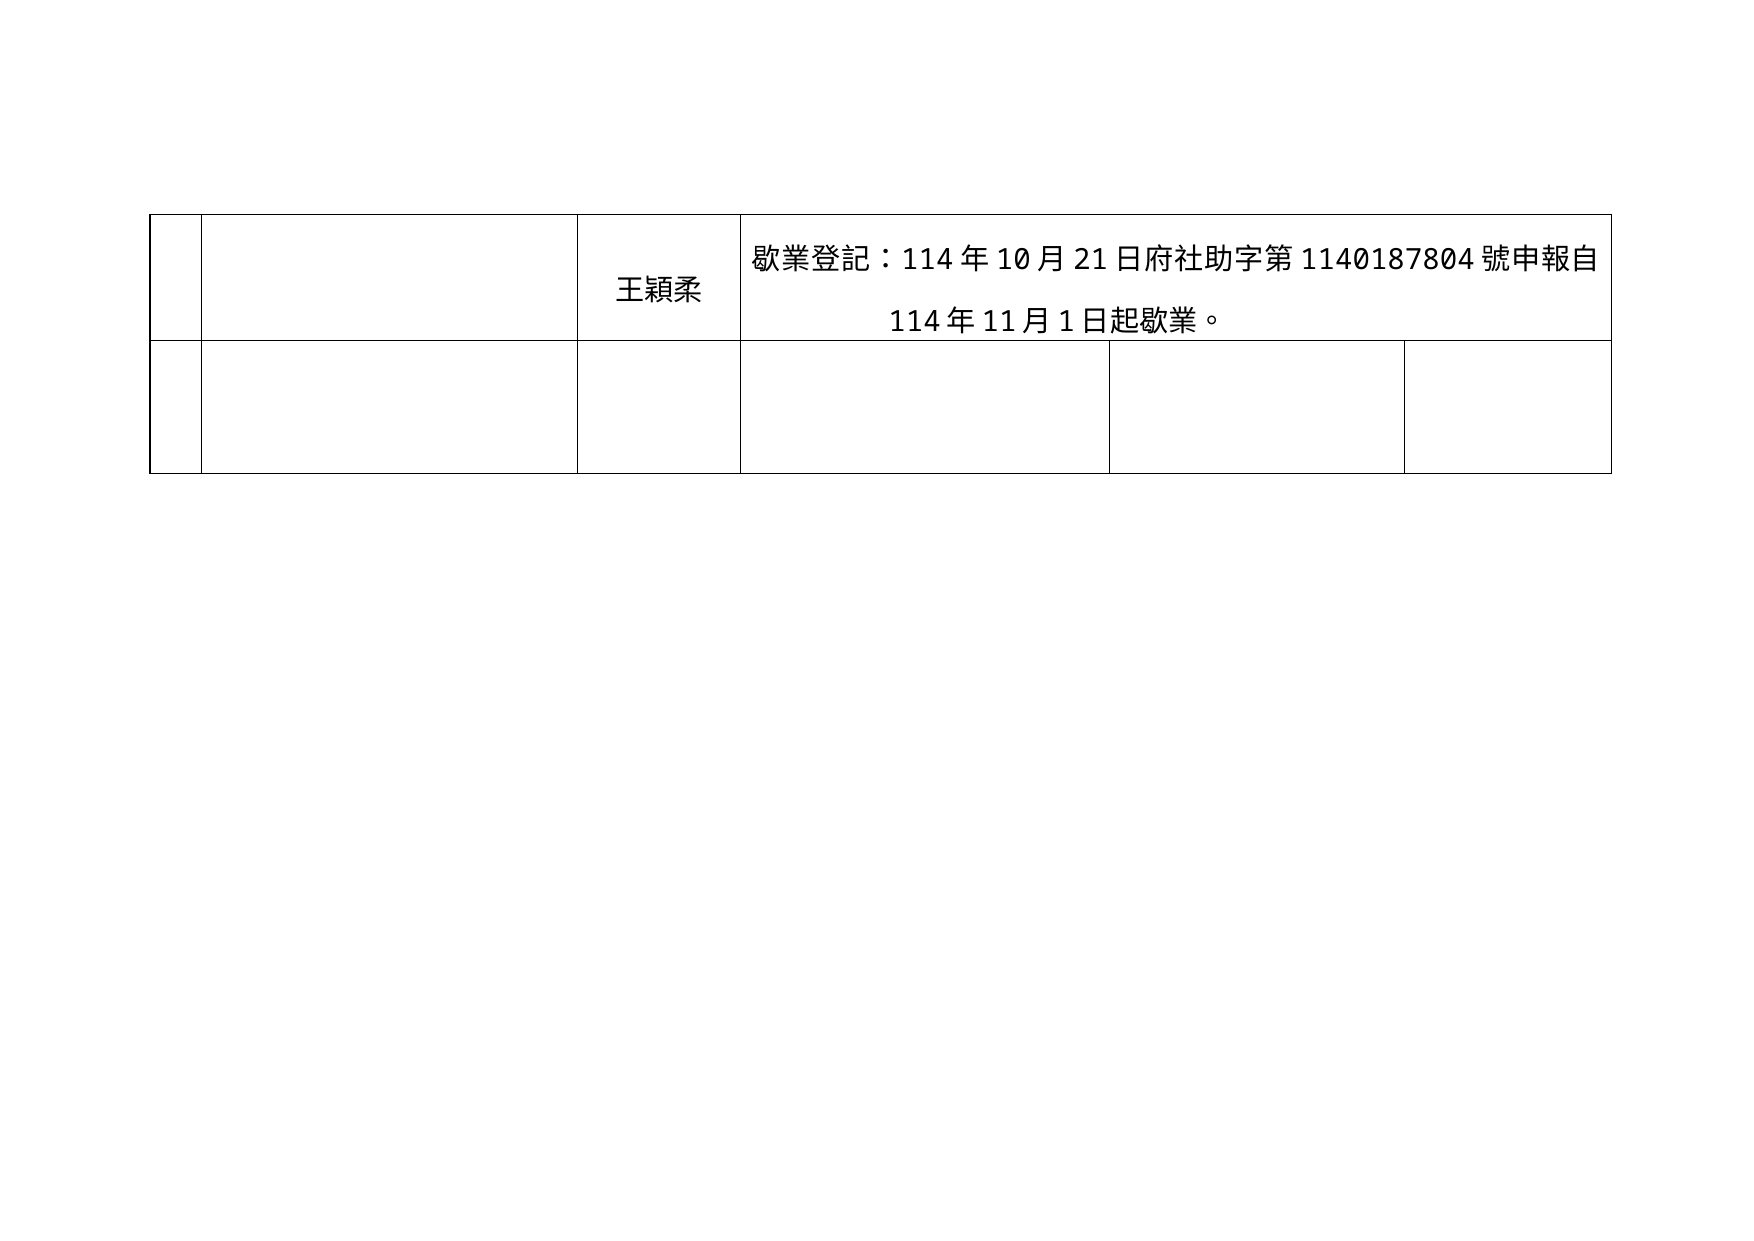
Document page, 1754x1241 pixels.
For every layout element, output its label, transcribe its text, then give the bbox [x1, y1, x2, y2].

table_cell [151, 215, 201, 340]
table_cell [1405, 341, 1611, 473]
table_cell 歇業登記：114年10月21日府社助字第1140187804號申報自114年11月1日起歇業。 [741, 215, 1611, 340]
table_cell [1110, 341, 1404, 473]
table_cell [202, 215, 577, 340]
table_cell [741, 341, 1109, 473]
table_cell [578, 341, 740, 473]
table_cell [151, 341, 201, 473]
table_cell [202, 341, 577, 473]
table_cell 王穎柔 [578, 215, 740, 340]
